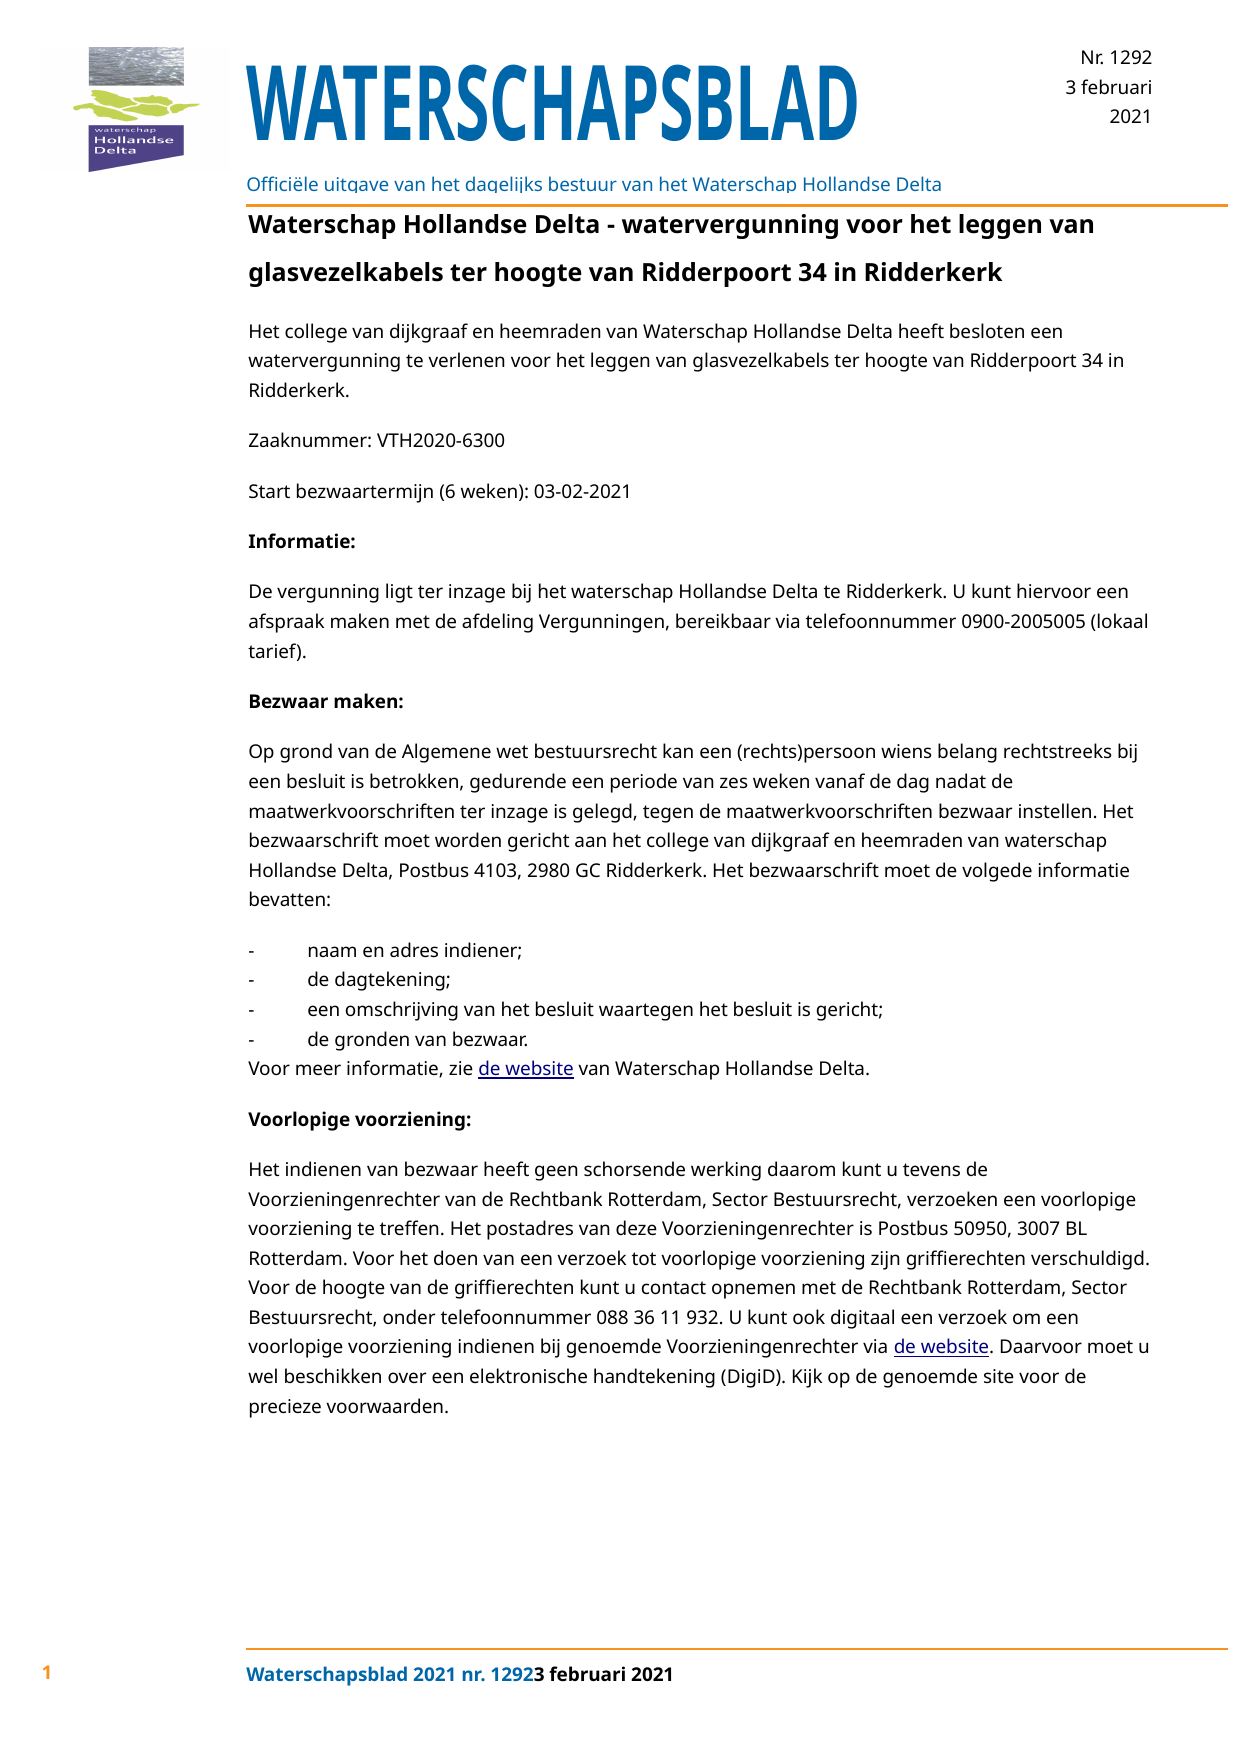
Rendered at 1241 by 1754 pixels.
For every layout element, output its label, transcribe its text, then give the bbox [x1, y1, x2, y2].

text De vergunning ligt ter inzage bij het waterschap Hollandse Delta te Ridderkerk. U kunt hiervoor een afspraak maken met de afdeling Vergunningen, bereikbaar via telefoonnummer 0900-2005005 (lokaal tarief). [248, 579, 1152, 664]
text Het indienen van bezwaar heeft geen schorsende werking daarom kunt u tevens de Voorzieningenrechter van de Rechtbank Rotterdam, Sector Bestuursrecht, verzoeken een voorlopige voorziening te treffen. Het postadres van deze Voorzieningenrechter is Postbus 50950, 3007 BL Rotterdam. Voor het doen van een verzoek tot voorlopige voorziening zijn griffierechten verschuldigd. Voor de hoogte van de griffierechten kunt u contact opnemen met de Rechtbank Rotterdam, Sector Bestuursrecht, onder telefoonnummer 088 36 11 932. U kunt ook digitaal een verzoek om een voorlopige voorziening indienen bij genoemde Voorzieningenrechter via de website. Daarvoor moet u wel beschikken over een elektronische handtekening (DigiD). Kijk op de genoemde site voor de precieze voorwaarden. [248, 1156, 1152, 1419]
text Informatie: [248, 528, 1152, 554]
text Waterschap Hollandse Delta - watervergunning voor het leggen van glasvezelkabels ter hoogte van Ridderpoort 34 in Ridderkerk [248, 207, 1152, 288]
list een omschrijving van het besluit waartegen het besluit is gericht; [248, 996, 1152, 1022]
text Start bezwaartermijn (6 weken): 03-02-2021 [248, 478, 1152, 504]
text Het college van dijkgraaf en heemraden van Waterschap Hollandse Delta heeft besloten een watervergunning te verlenen voor het leggen van glasvezelkabels ter hoogte van Ridderpoort 34 in Ridderkerk. [248, 318, 1152, 403]
text Voorlopige voorziening: [248, 1106, 1152, 1132]
text Zaaknummer: VTH2020-6300 [248, 427, 1152, 453]
list de gronden van bezwaar. [248, 1026, 1152, 1052]
list de dagtekening; [248, 967, 1152, 992]
picture [41, 47, 231, 172]
text Voor meer informatie, zie de website van Waterschap Hollandse Delta. [248, 1055, 1152, 1081]
text Bezwaar maken: [248, 688, 1152, 714]
list naam en adres indiener; [248, 937, 1152, 963]
text Op grond van de Algemene wet bestuursrecht kan een (rechts)persoon wiens belang rechtstreeks bij een besluit is betrokken, gedurende een periode van zes weken vanaf de dag nadat de maatwerkvoorschriften ter inzage is gelegd, tegen de maatwerkvoorschriften bezwaar instellen. Het bezwaarschrift moet worden gericht aan het college van dijkgraaf en heemraden van waterschap Hollandse Delta, Postbus 4103, 2980 GC Ridderkerk. Het bezwaarschrift moet de volgede informatie bevatten: [248, 739, 1152, 912]
